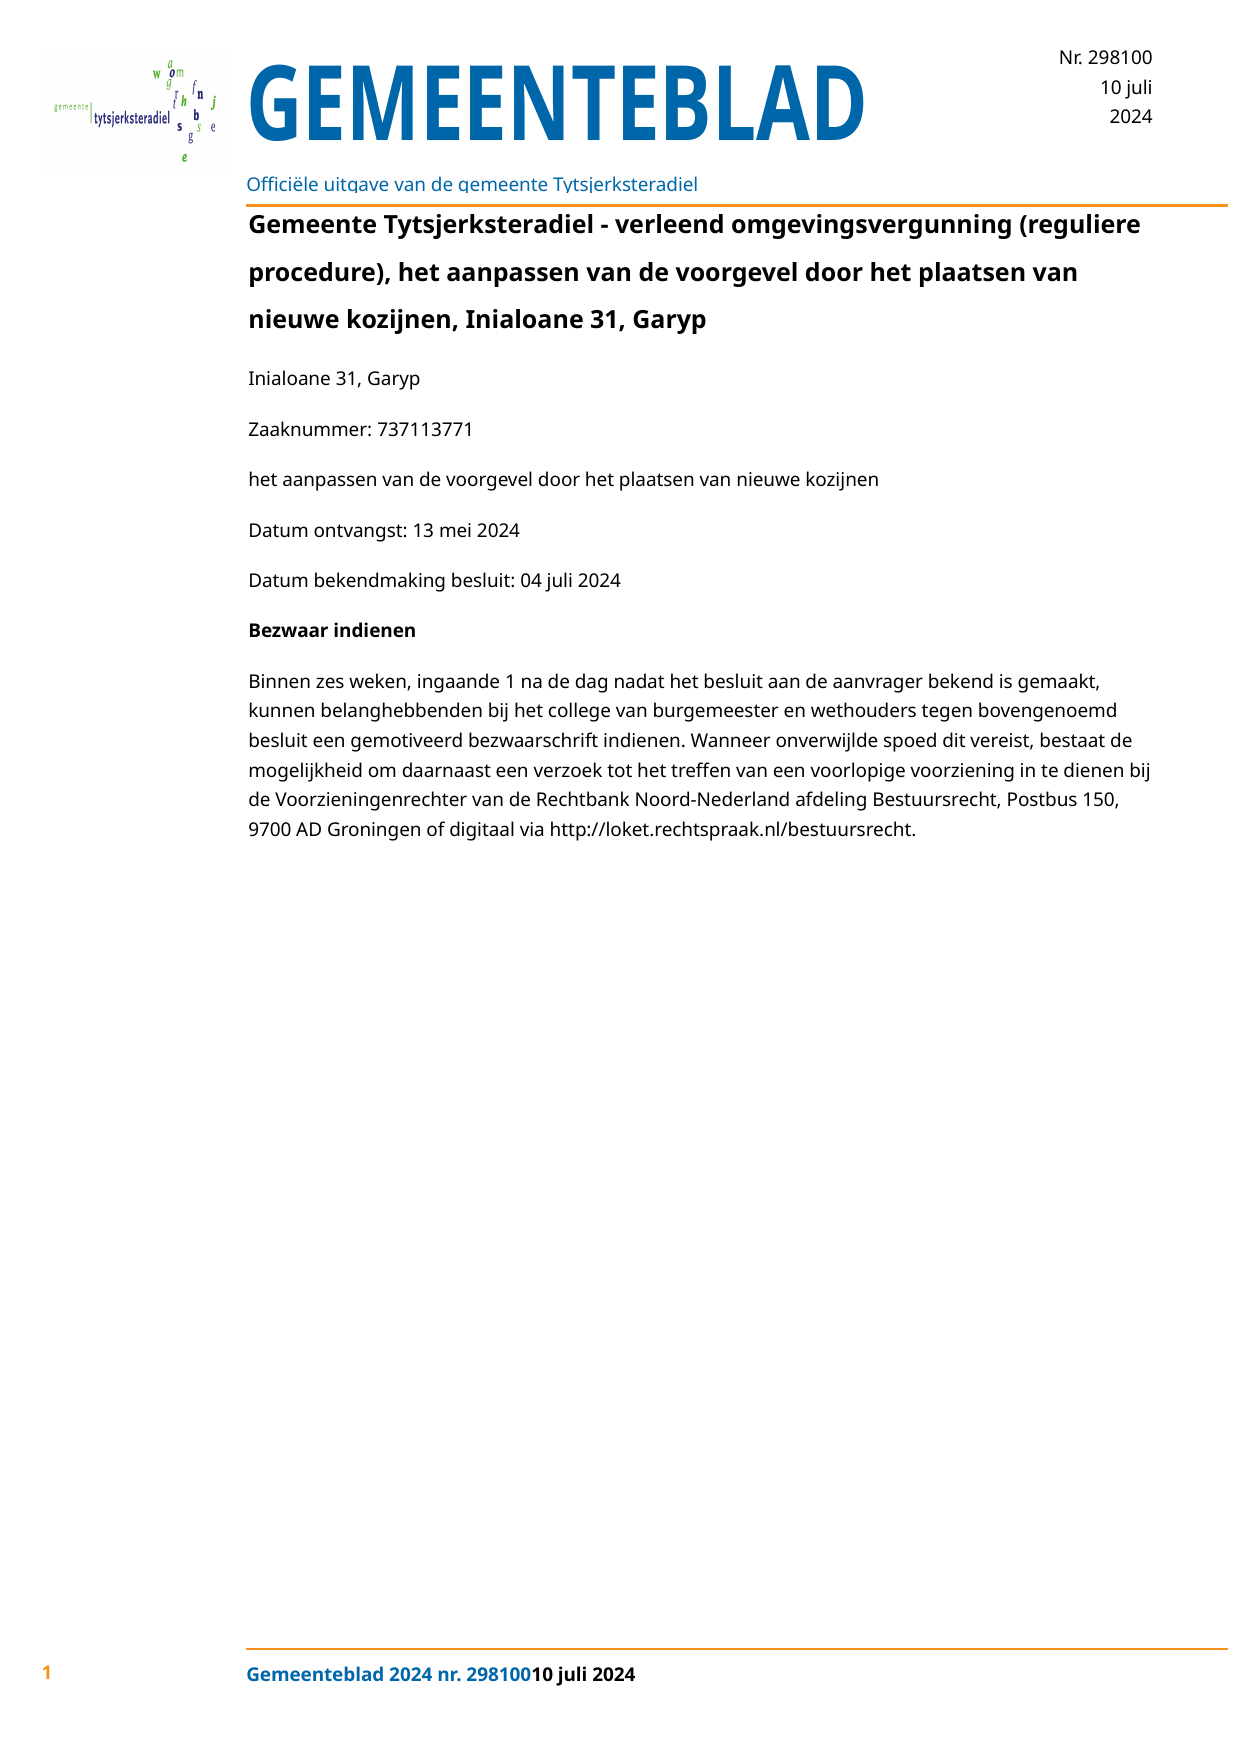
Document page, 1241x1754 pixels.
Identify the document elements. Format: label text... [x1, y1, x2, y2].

text Inialoane 31, Garyp [248, 366, 1152, 391]
picture [41, 47, 231, 172]
text Binnen zes weken, ingaande 1 na de dag nadat het besluit aan de aanvrager bekend is gemaakt, kunnen belanghebbenden bij het college van burgemeester en wethouders tegen bovengenoemd besluit een gemotiveerd bezwaarschrift indienen. Wanneer onverwijlde spoed dit vereist, bestaat de mogelijkheid om daarnaast een verzoek tot het treffen van een voorlopige voorziening in te dienen bij de Voorzieningenrechter van de Rechtbank Noord-Nederland afdeling Bestuursrecht, Postbus 150, 9700 AD Groningen of digitaal via http://loket.rechtspraak.nl/bestuursrecht. [248, 668, 1152, 842]
text Gemeente Tytsjerksteradiel - verleend omgevingsvergunning (reguliere procedure), het aanpassen van de voorgevel door het plaatsen van nieuwe kozijnen, Inialoane 31, Garyp [248, 207, 1152, 336]
text het aanpassen van de voorgevel door het plaatsen van nieuwe kozijnen [248, 466, 1152, 492]
text Datum ontvangst: 13 mei 2024 [248, 517, 1152, 542]
text Datum bekendmaking besluit: 04 juli 2024 [248, 567, 1152, 593]
text Bezwaar indienen [248, 618, 1152, 643]
text Zaaknummer: 737113771 [248, 416, 1152, 442]
